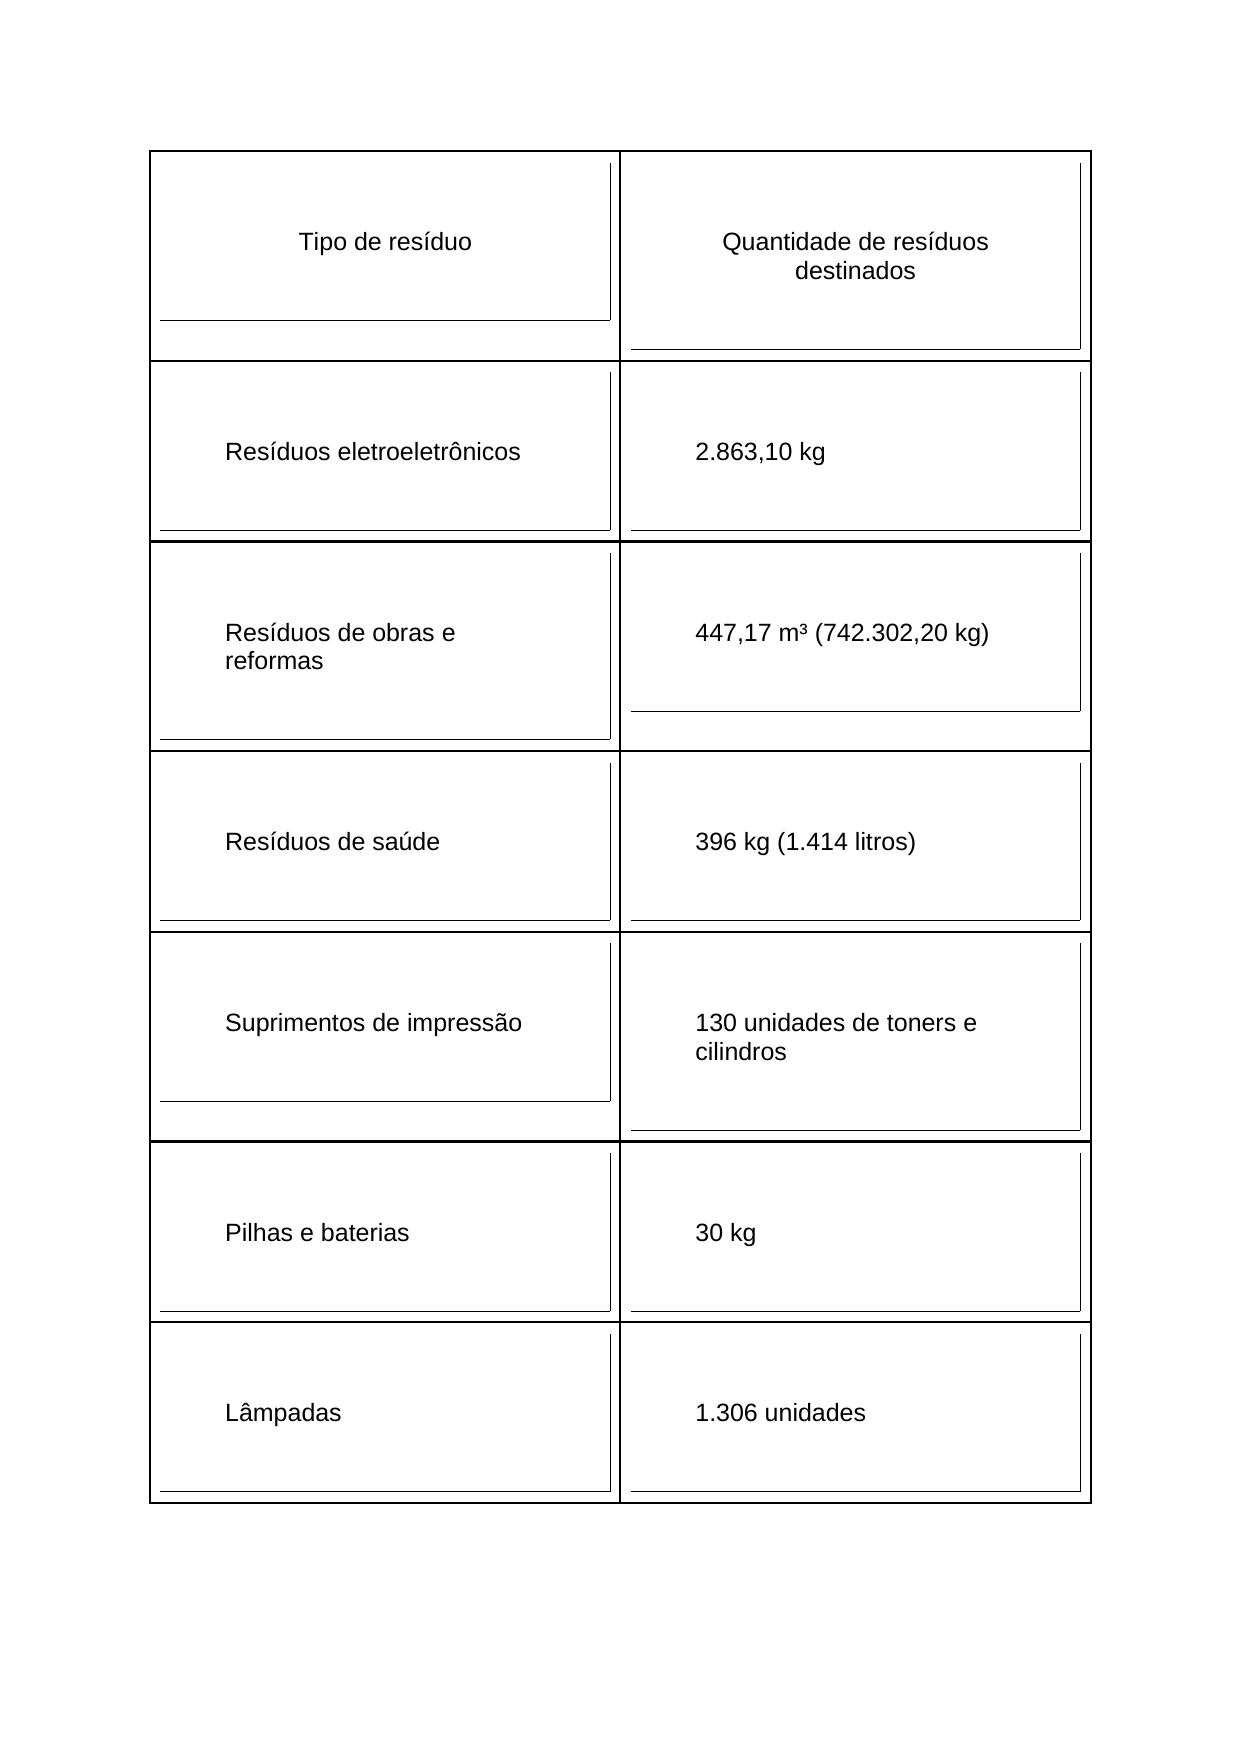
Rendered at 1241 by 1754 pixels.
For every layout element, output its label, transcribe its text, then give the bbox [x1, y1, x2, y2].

table_cell Resíduos de saúde [151, 752, 619, 931]
table_cell Lâmpadas [151, 1323, 619, 1502]
table_header Tipo de resíduo [151, 152, 619, 359]
table_header Quantidade de resíduos destinados [621, 152, 1090, 359]
table_cell Suprimentos de impressão [151, 933, 619, 1140]
table_cell 396 kg (1.414 litros) [621, 752, 1090, 931]
table_cell 2.863,10 kg [621, 362, 1090, 540]
table_cell Resíduos eletroeletrônicos [151, 362, 619, 540]
table_cell 447,17 m³ (742.302,20 kg) [621, 543, 1090, 750]
table_cell 1.306 unidades [621, 1323, 1090, 1502]
table_cell Resíduos de obras e reformas [151, 543, 619, 750]
table_cell 30 kg [621, 1143, 1090, 1321]
table_cell 130 unidades de toners e cilindros [621, 933, 1090, 1140]
table_cell Pilhas e baterias [151, 1143, 619, 1321]
